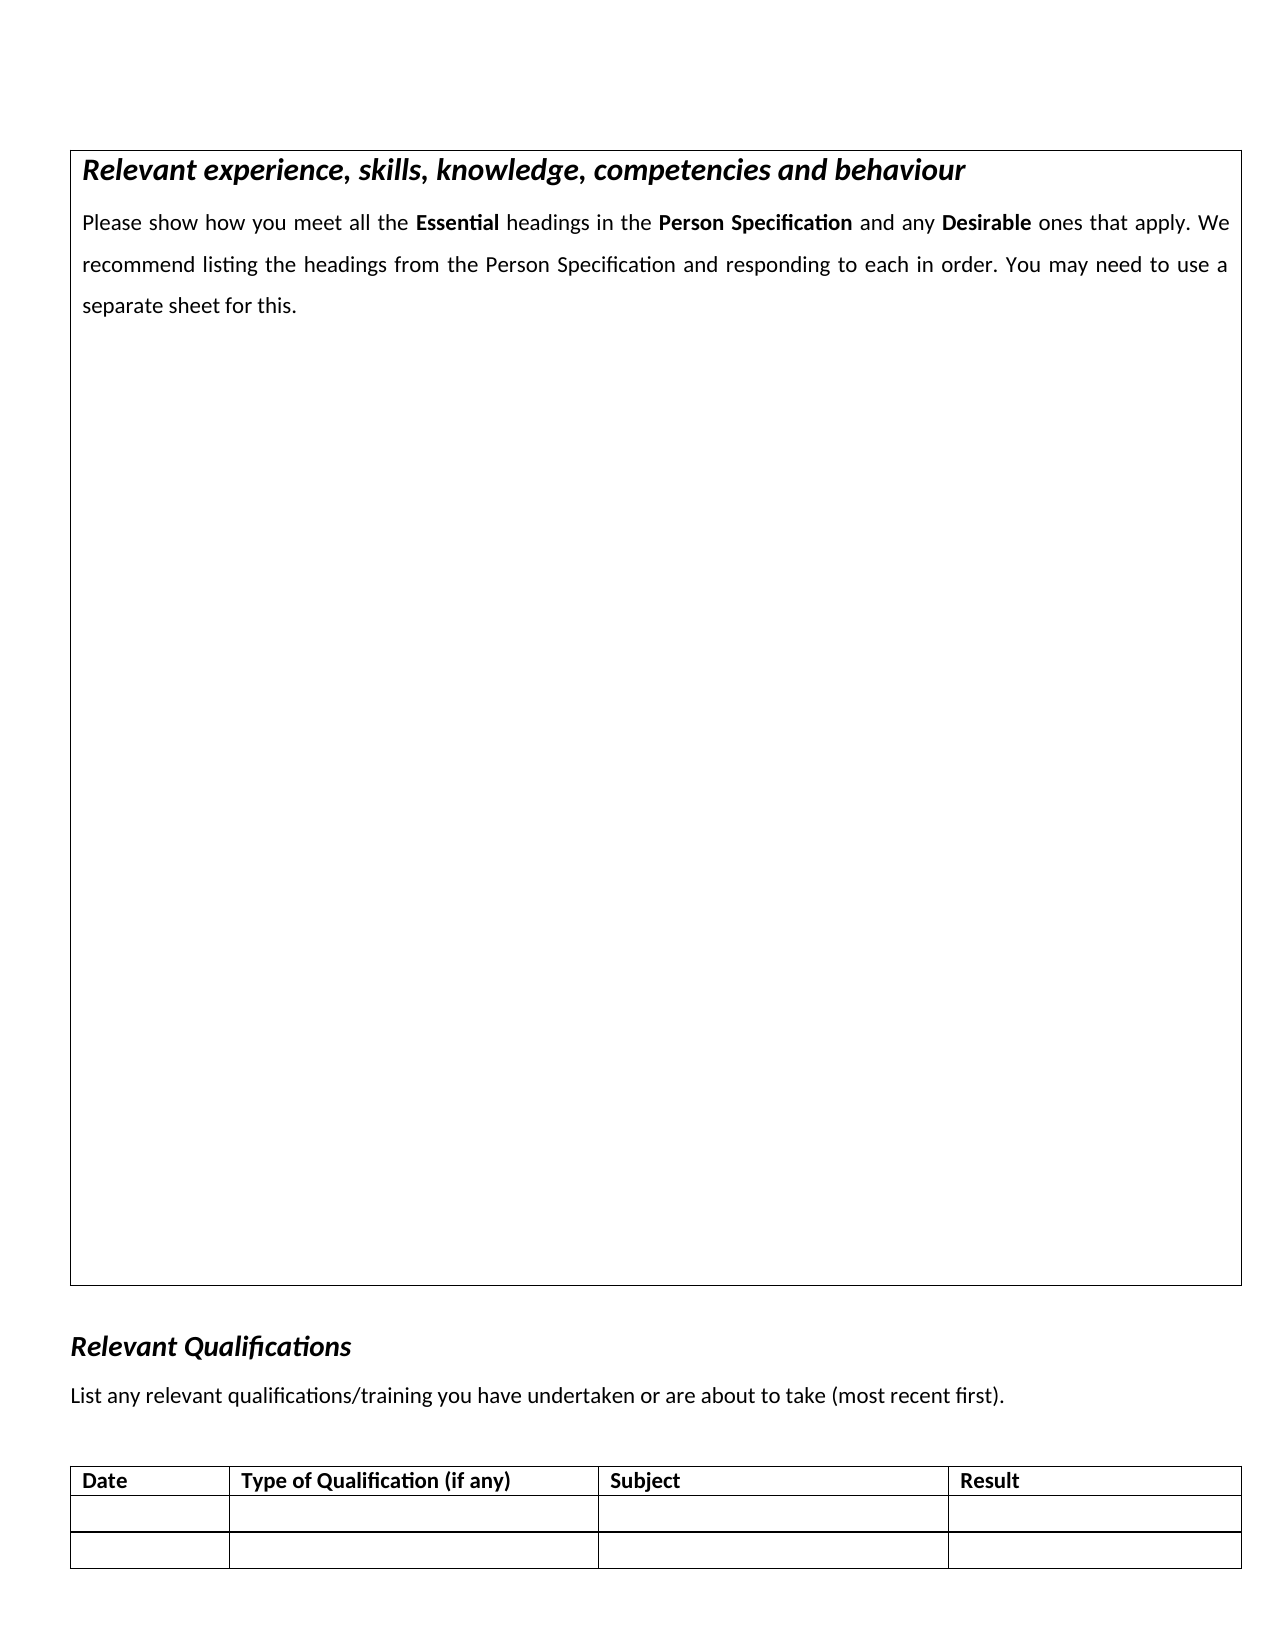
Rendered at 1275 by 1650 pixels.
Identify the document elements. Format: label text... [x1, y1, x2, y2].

table_cell [230, 1496, 598, 1531]
subtitle List any relevant qualifications/training you have undertaken or are about to take (most recent first). [70, 1382, 1219, 1410]
table_cell [71, 1533, 229, 1568]
table_cell [599, 1496, 948, 1531]
table_header Date [71, 1467, 229, 1495]
subtitle Relevant Qualifications [70, 1328, 1219, 1364]
table_cell [230, 1533, 598, 1568]
table_header Result [949, 1467, 1241, 1495]
table_cell [949, 1496, 1241, 1531]
table_header Type of Qualification (if any) [230, 1467, 598, 1495]
table_cell [949, 1533, 1241, 1568]
table_cell [599, 1533, 948, 1568]
table_header Relevant experience, skills, knowledge, competencies and behaviour Please show how you meet all the Essential headings in the Person Specification and any Desirable ones that apply. We recommend listing the headings from the Person Specification and responding to each in order. You may need to use a separate sheet for this. [71, 151, 1241, 1285]
table_header Subject [599, 1467, 948, 1495]
table_cell [71, 1496, 229, 1531]
